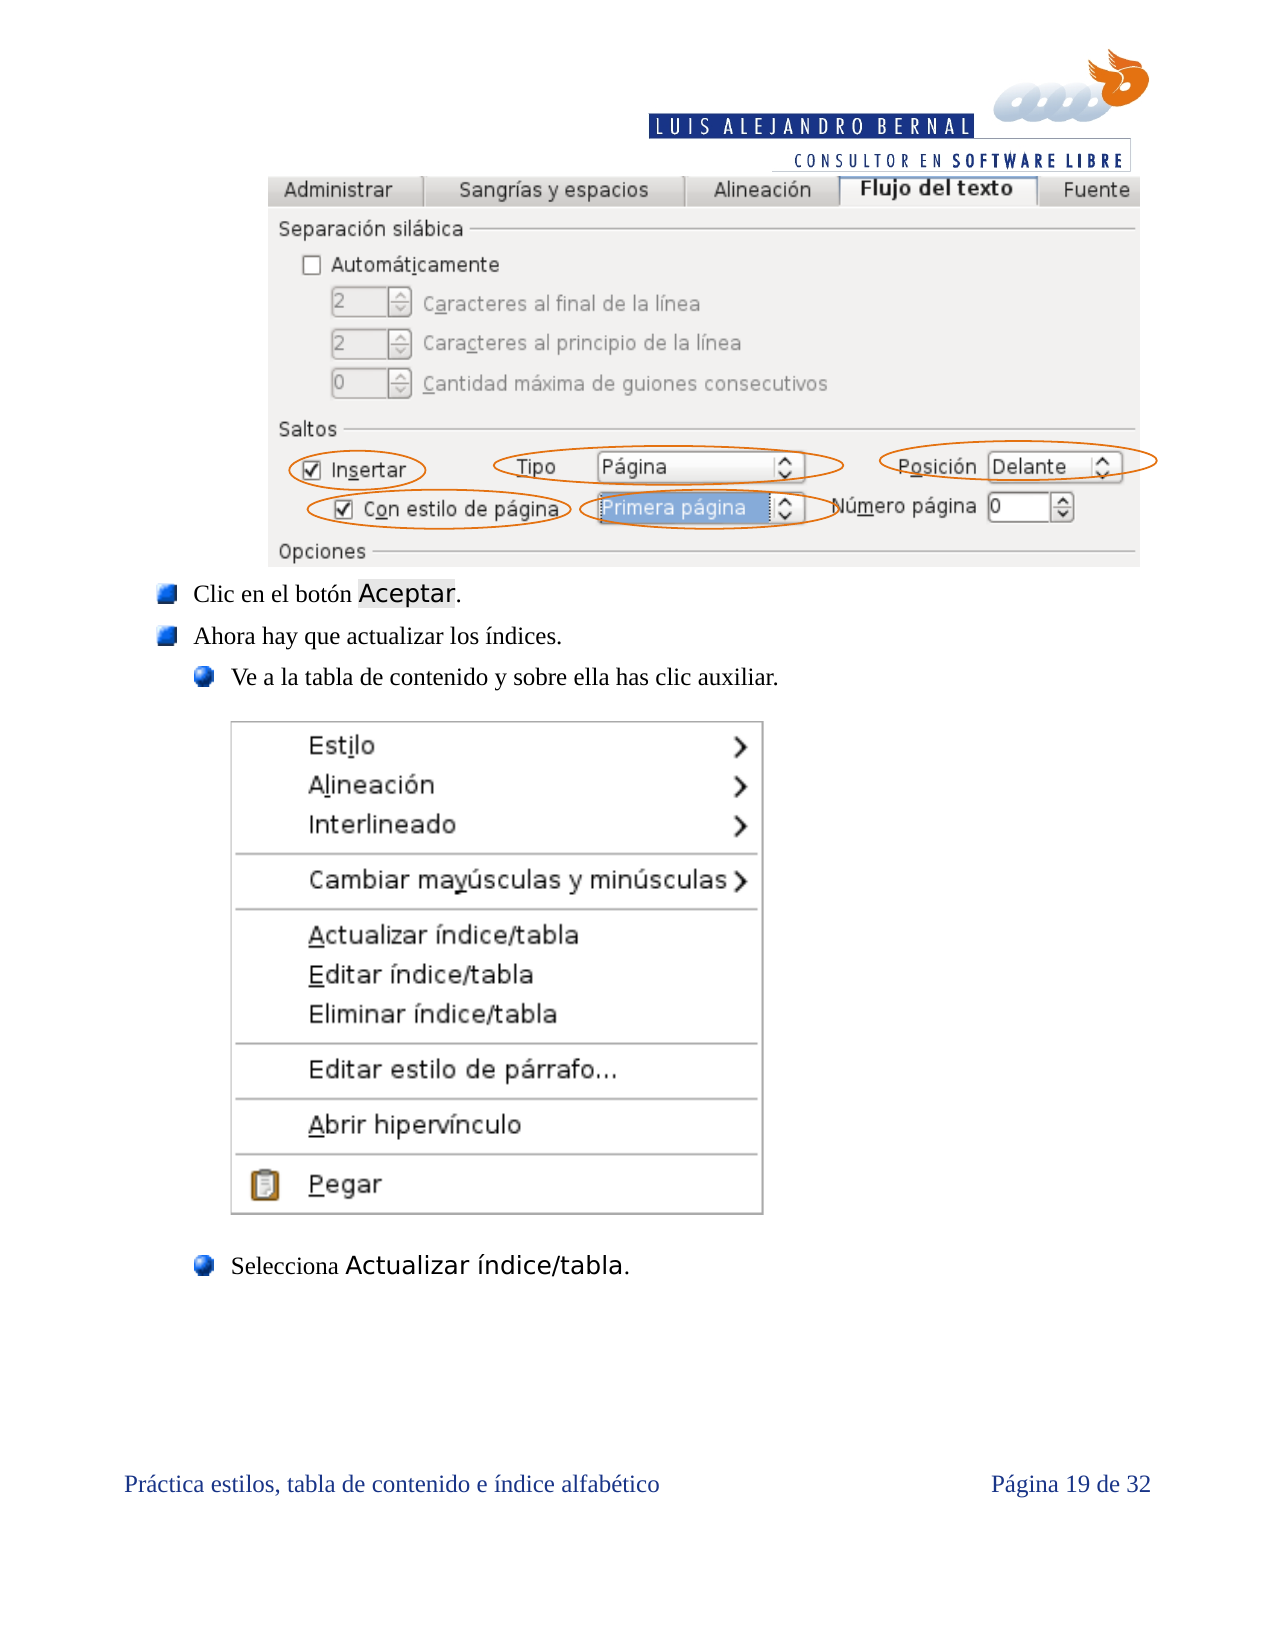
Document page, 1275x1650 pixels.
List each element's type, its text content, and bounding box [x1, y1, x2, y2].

picture [230, 721, 764, 1215]
list Clic en el botón Aceptar. [156, 579, 358, 608]
picture [268, 176, 1140, 567]
list Ahora hay que actualizar los índices. [156, 621, 1157, 650]
picture [881, 442, 1140, 479]
picture [194, 666, 214, 687]
picture [648, 45, 1151, 174]
list Clic en el botón Aceptar. [455, 579, 1157, 608]
picture [156, 583, 177, 604]
picture [156, 625, 177, 646]
list Selecciona Actualizar índice/tabla. [193, 1251, 1157, 1280]
list Ve a la tabla de contenido y sobre ella has clic auxiliar. [193, 662, 1157, 691]
picture [194, 1255, 214, 1276]
